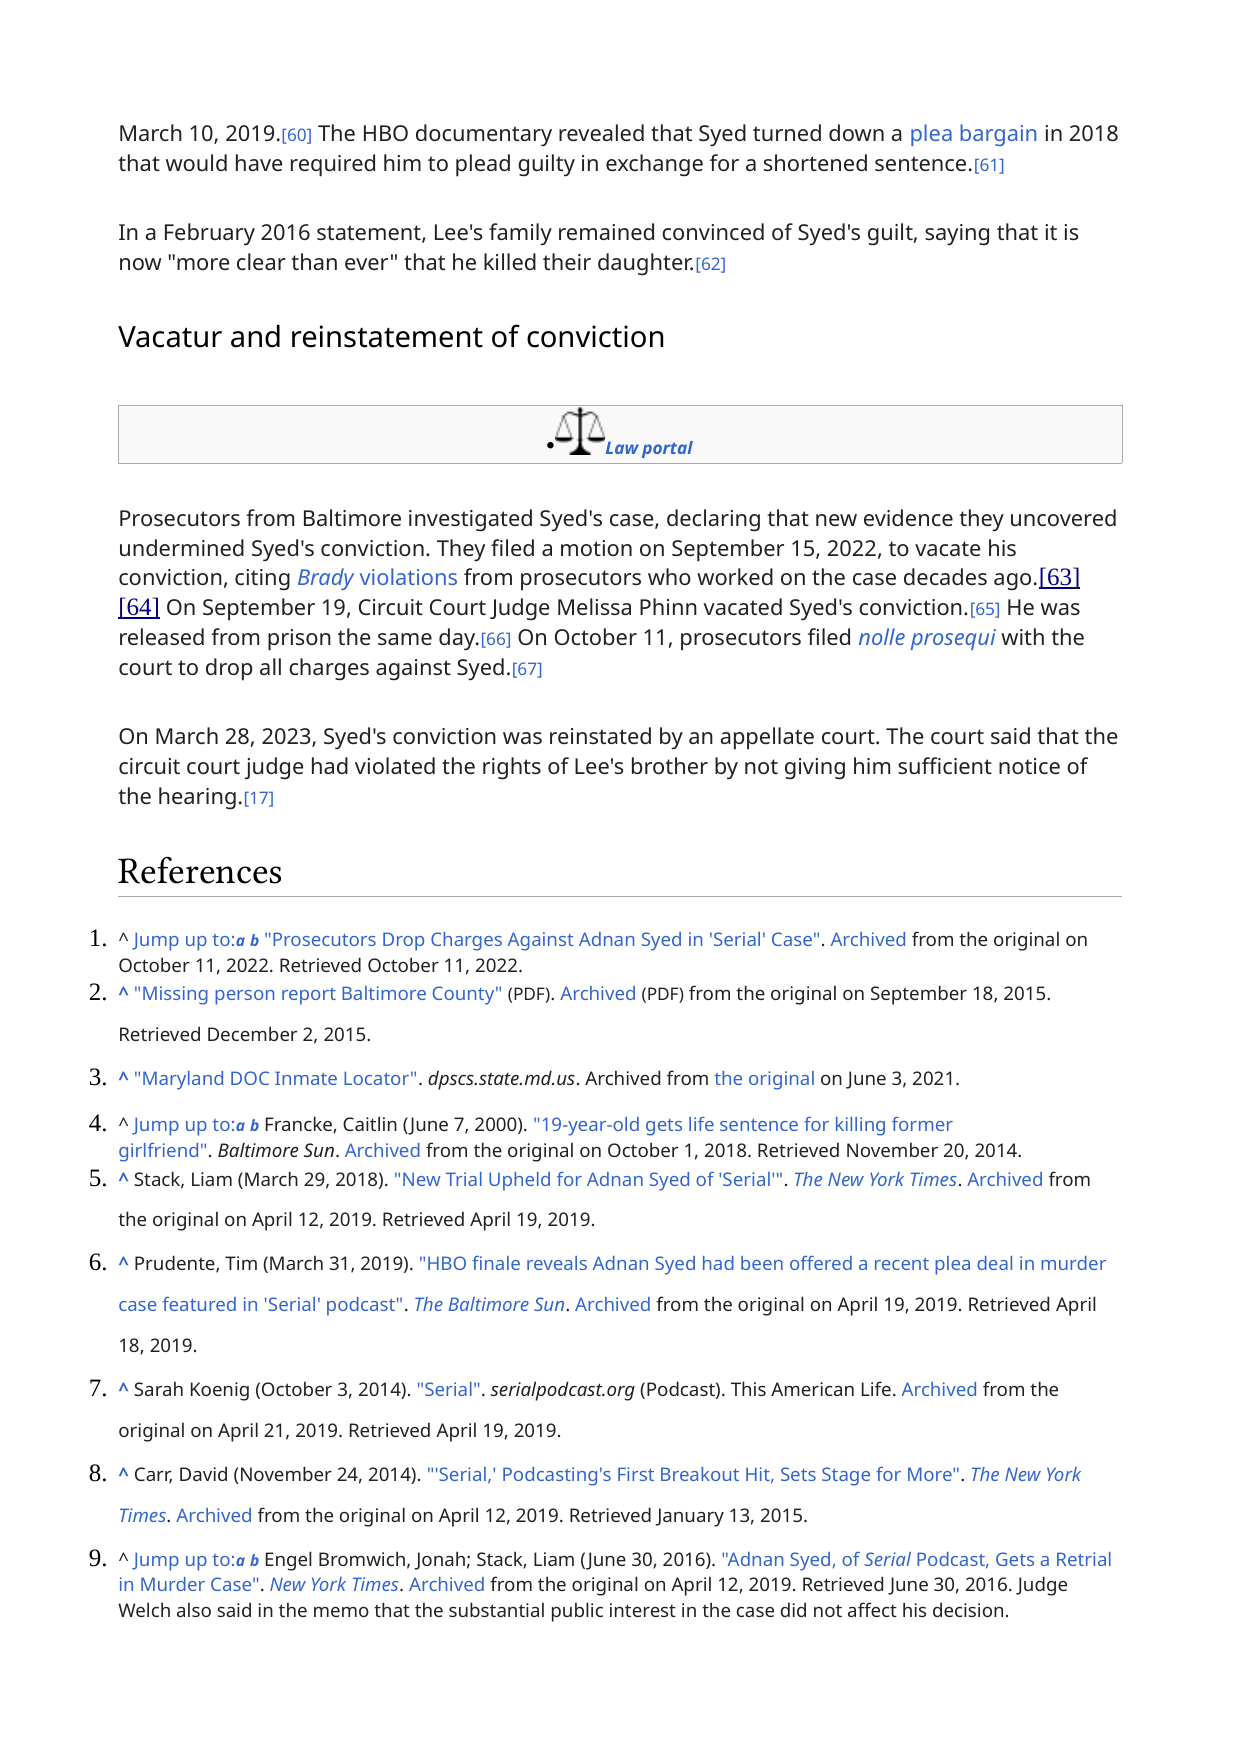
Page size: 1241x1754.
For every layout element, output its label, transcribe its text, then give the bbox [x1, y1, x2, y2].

list ^ Carr, David (November 24, 2014). "'Serial,' Podcasting's First Breakout Hit, Sets Stage for More". The New York Times. Archived from the original on April 12, 2019. Retrieved January 13, 2015. [118, 1458, 1122, 1528]
list ^ Sarah Koenig (October 3, 2014). "Serial". serialpodcast.org (Podcast). This American Life. Archived from the original on April 21, 2019. Retrieved April 19, 2019. [118, 1373, 1122, 1443]
list ^ "Missing person report Baltimore County" (PDF). Archived (PDF) from the original on September 18, 2015. Retrieved December 2, 2015. [118, 977, 1122, 1047]
list ^ Jump up to:a b Engel Bromwich, Jonah; Stack, Liam (June 30, 2016). "Adnan Syed, of Serial Podcast, Gets a Retrial in Murder Case". New York Times. Archived from the original on April 12, 2019. Retrieved June 30, 2016. Judge Welch also said in the memo that the substantial public interest in the case did not affect his decision. [118, 1543, 1122, 1623]
list ^ Stack, Liam (March 29, 2018). "New Trial Upheld for Adnan Syed of 'Serial'". The New York Times. Archived from the original on April 12, 2019. Retrieved April 19, 2019. [118, 1163, 1122, 1232]
text In a February 2016 statement, Lee's family remained convinced of Syed's guilt, saying that it is now "more clear than ever" that he killed their daughter.[62] [118, 217, 1122, 277]
subtitle References [118, 850, 1122, 896]
text March 10, 2019.[60] The HBO documentary revealed that Syed turned down a plea bargain in 2018 that would have required him to plead guilty in exchange for a shortened sentence.[61] [118, 118, 1122, 178]
text On March 28, 2023, Syed's conviction was reinstated by an appellate court. The court said that the circuit court judge had violated the rights of Lee's brother by not giving him sufficient notice of the hearing.[17] [118, 721, 1122, 811]
list ^ Prudente, Tim (March 31, 2019). "HBO finale reveals Adnan Syed had been offered a recent plea deal in murder case featured in 'Serial' podcast". The Baltimore Sun. Archived from the original on April 19, 2019. Retrieved April 18, 2019. [118, 1247, 1122, 1358]
list ^ Jump up to:a b Francke, Caitlin (June 7, 2000). "19-year-old gets life sentence for killing former girlfriend". Baltimore Sun. Archived from the original on October 1, 2018. Retrieved November 20, 2014. [118, 1108, 1122, 1163]
picture [555, 407, 606, 455]
text Prosecutors from Baltimore investigated Syed's case, declaring that new evidence they uncovered undermined Syed's conviction. They filed a motion on September 15, 2022, to vacate his conviction, citing Brady violations from prosecutors who worked on the case decades ago.[63][64] On September 19, Circuit Court Judge Melissa Phinn vacated Syed's conviction.[65] He was released from prison the same day.[66] On October 11, prosecutors filed nolle prosequi with the court to drop all charges against Syed.[67] [118, 503, 1122, 682]
subtitle Vacatur and reinstatement of conviction [118, 316, 1122, 356]
list Law portal [119, 406, 1122, 463]
list ^ "Maryland DOC Inmate Locator". dpscs.state.md.us. Archived from the original on June 3, 2021. [118, 1062, 1122, 1091]
list ^ Jump up to:a b "Prosecutors Drop Charges Against Adnan Syed in 'Serial' Case". Archived from the original on October 11, 2022. Retrieved October 11, 2022. [118, 923, 1122, 977]
